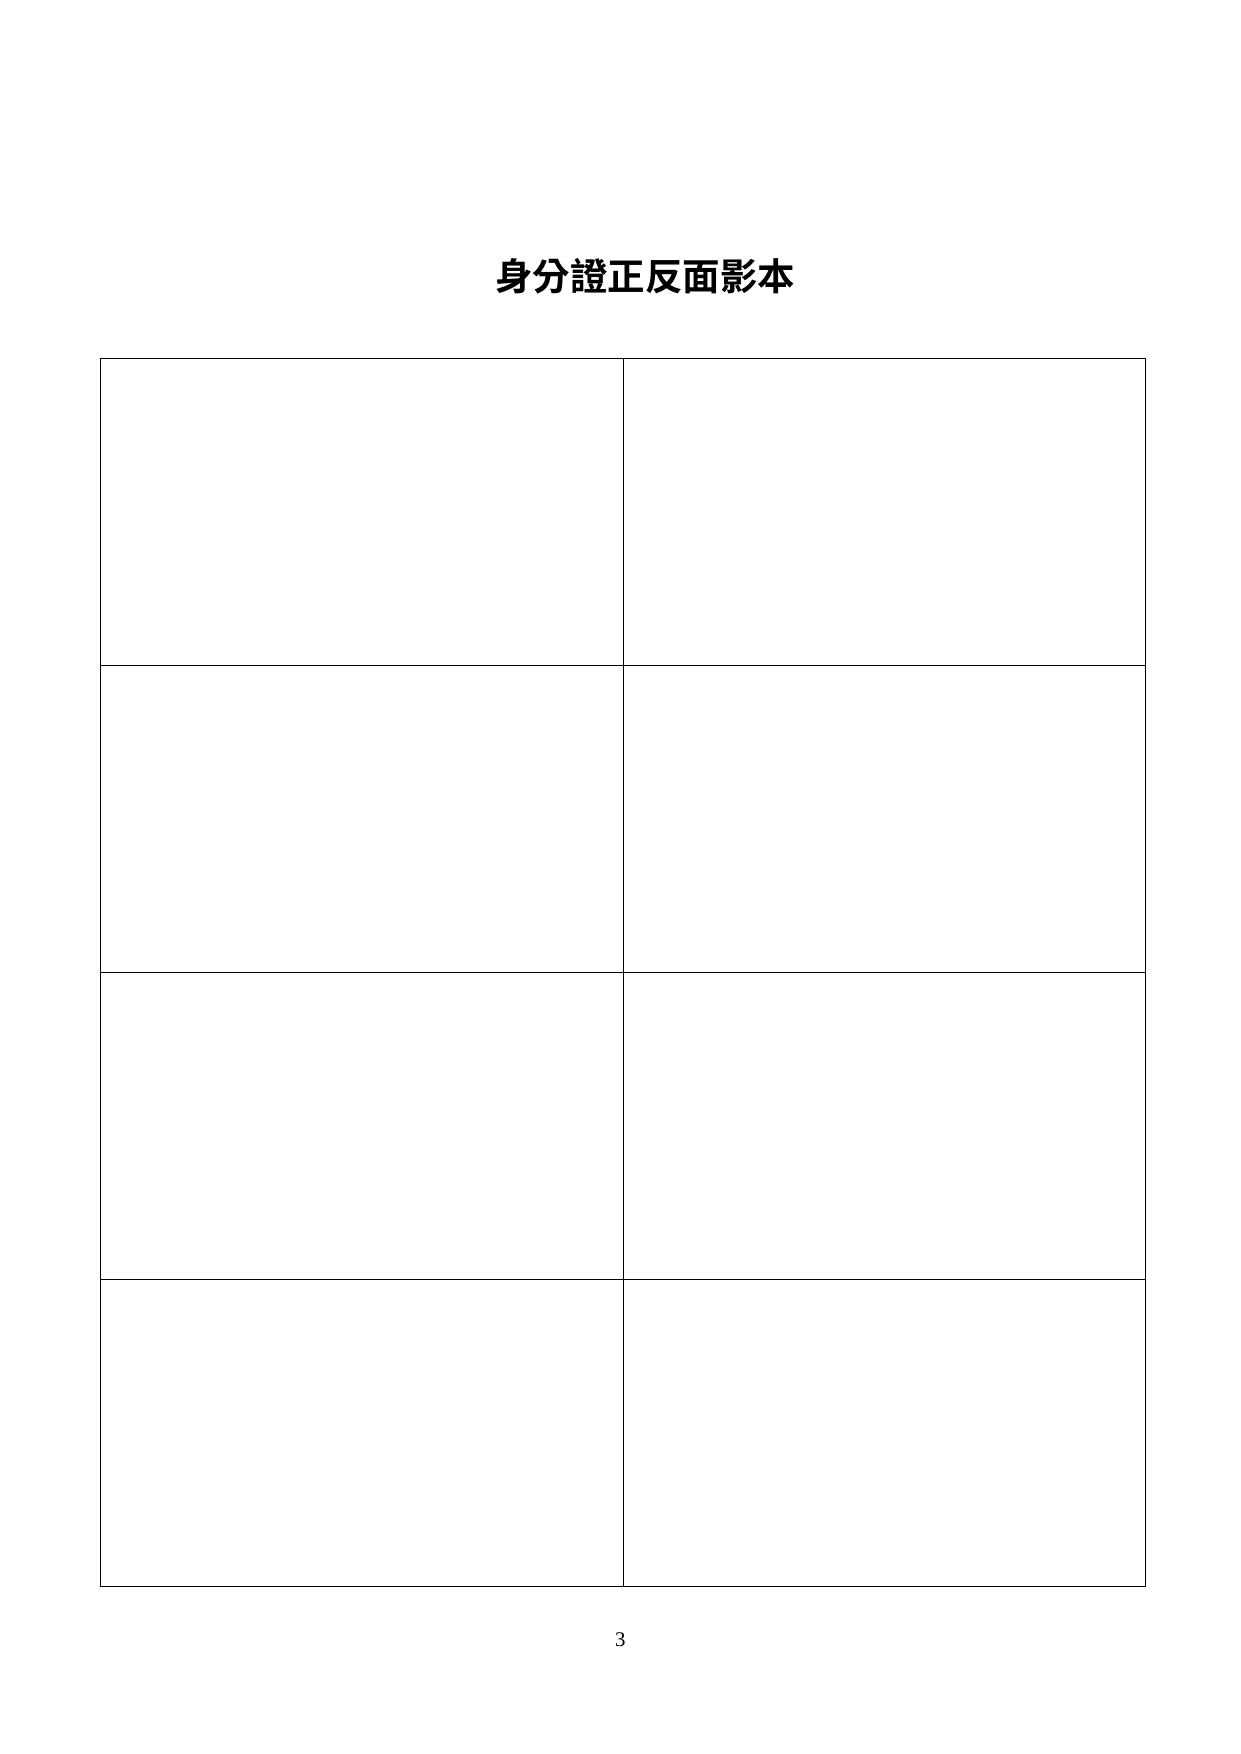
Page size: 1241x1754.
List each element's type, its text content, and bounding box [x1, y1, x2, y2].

table_cell [101, 973, 623, 1279]
table_header [624, 359, 1145, 665]
table_cell [624, 1280, 1145, 1586]
table_cell [624, 666, 1145, 972]
table_cell [101, 1280, 623, 1586]
table_cell [101, 666, 623, 972]
text 身分證正反面影本 [150, 233, 1140, 295]
table_cell [624, 973, 1145, 1279]
table_header [101, 359, 623, 665]
